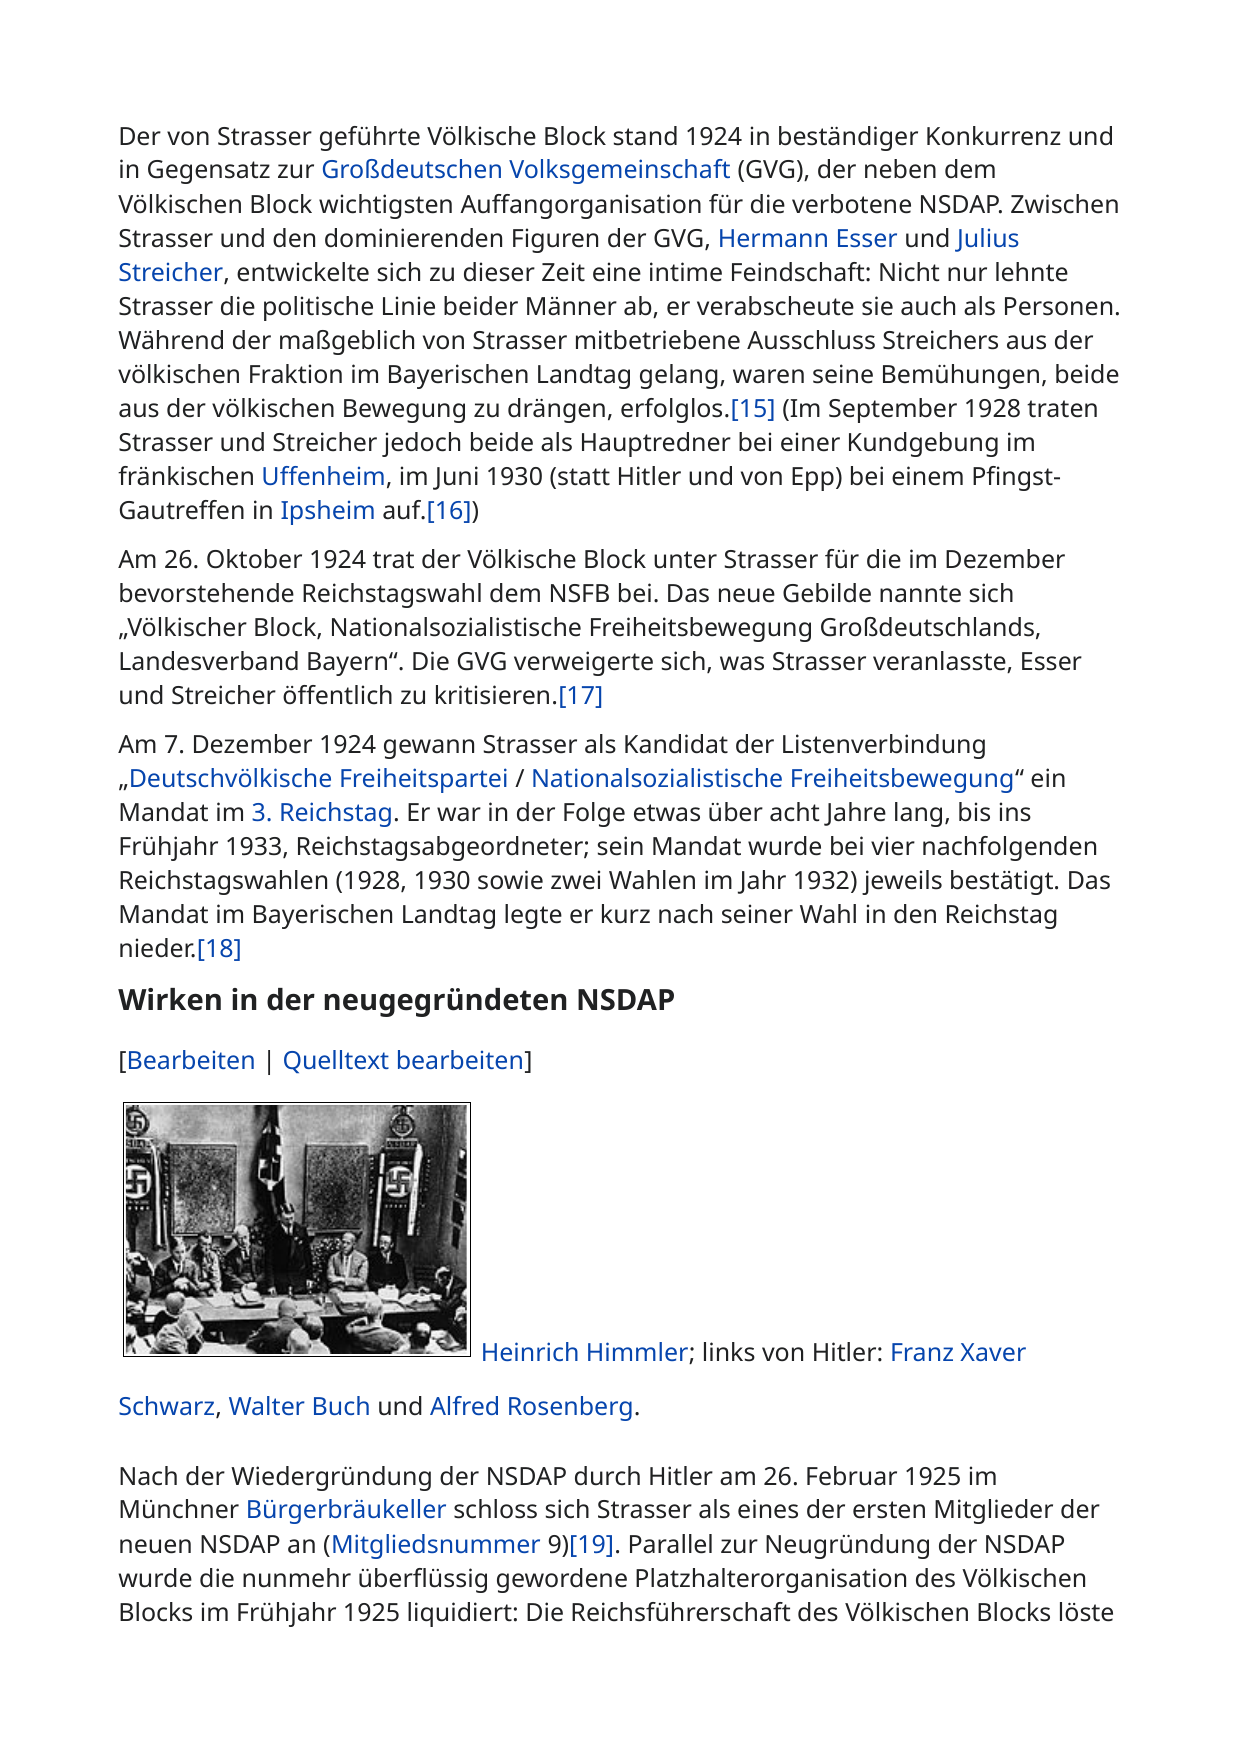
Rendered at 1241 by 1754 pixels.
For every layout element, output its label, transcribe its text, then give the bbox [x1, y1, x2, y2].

text Der von Strasser geführte Völkische Block stand 1924 in beständiger Konkurrenz und in Gegensatz zur Großdeutschen Volksgemeinschaft (GVG), der neben dem Völkischen Block wichtigsten Auffangorganisation für die verbotene NSDAP. Zwischen Strasser und den dominierenden Figuren der GVG, Hermann Esser und Julius Streicher, entwickelte sich zu dieser Zeit eine intime Feindschaft: Nicht nur lehnte Strasser die politische Linie beider Männer ab, er verabscheute sie auch als Personen. Während der maßgeblich von Strasser mitbetriebene Ausschluss Streichers aus der völkischen Fraktion im Bayerischen Landtag gelang, waren seine Bemühungen, beide aus der völkischen Bewegung zu drängen, erfolglos.[15] (Im September 1928 traten Strasser und Streicher jedoch beide als Hauptredner bei einer Kundgebung im fränkischen Uffenheim, im Juni 1930 (statt Hitler und von Epp) bei einem Pfingst-Gautreffen in Ipsheim auf.[16]) [118, 118, 1122, 527]
text Am 26. Oktober 1924 trat der Völkische Block unter Strasser für die im Dezember bevorstehende Reichstagswahl dem NSFB bei. Das neue Gebilde nannte sich „Völkischer Block, Nationalsozialistische Freiheitsbewegung Großdeutschlands, Landesverband Bayern“. Die GVG verweigerte sich, was Strasser veranlasste, Esser und Streicher öffentlich zu kritisieren.[17] [118, 541, 1122, 712]
picture [125, 1105, 467, 1354]
text Nach der Wiedergründung der NSDAP durch Hitler am 26. Februar 1925 im Münchner Bürgerbräukeller schloss sich Strasser als eines der ersten Mitglieder der neuen NSDAP an (Mitgliedsnummer 9)[19]. Parallel zur Neugründung der NSDAP wurde die nunmehr überflüssig gewordene Platzhalterorganisation des Völkischen Blocks im Frühjahr 1925 liquidiert: Die Reichsführerschaft des Völkischen Blocks löste [118, 1458, 1122, 1628]
text Am 7. Dezember 1924 gewann Strasser als Kandidat der Listenverbindung „Deutschvölkische Freiheitspartei / Nationalsozialistische Freiheitsbewegung“ ein Mandat im 3. Reichstag. Er war in der Folge etwas über acht Jahre lang, bis ins Frühjahr 1933, Reichstagsabgeordneter; sein Mandat wurde bei vier nachfolgenden Reichstagswahlen (1928, 1930 sowie zwei Wahlen im Jahr 1932) jeweils bestätigt. Das Mandat im Bayerischen Landtag legte er kurz nach seiner Wahl in den Reichstag nieder.[18] [118, 726, 1122, 965]
subtitle Wirken in der neugegründeten NSDAP [118, 979, 1122, 1019]
text Heinrich Himmler; links von Hitler: Franz Xaver Schwarz, Walter Buch und Alfred Rosenberg. [118, 1097, 1122, 1423]
text [Bearbeiten | Quelltext bearbeiten] [118, 1043, 1122, 1077]
